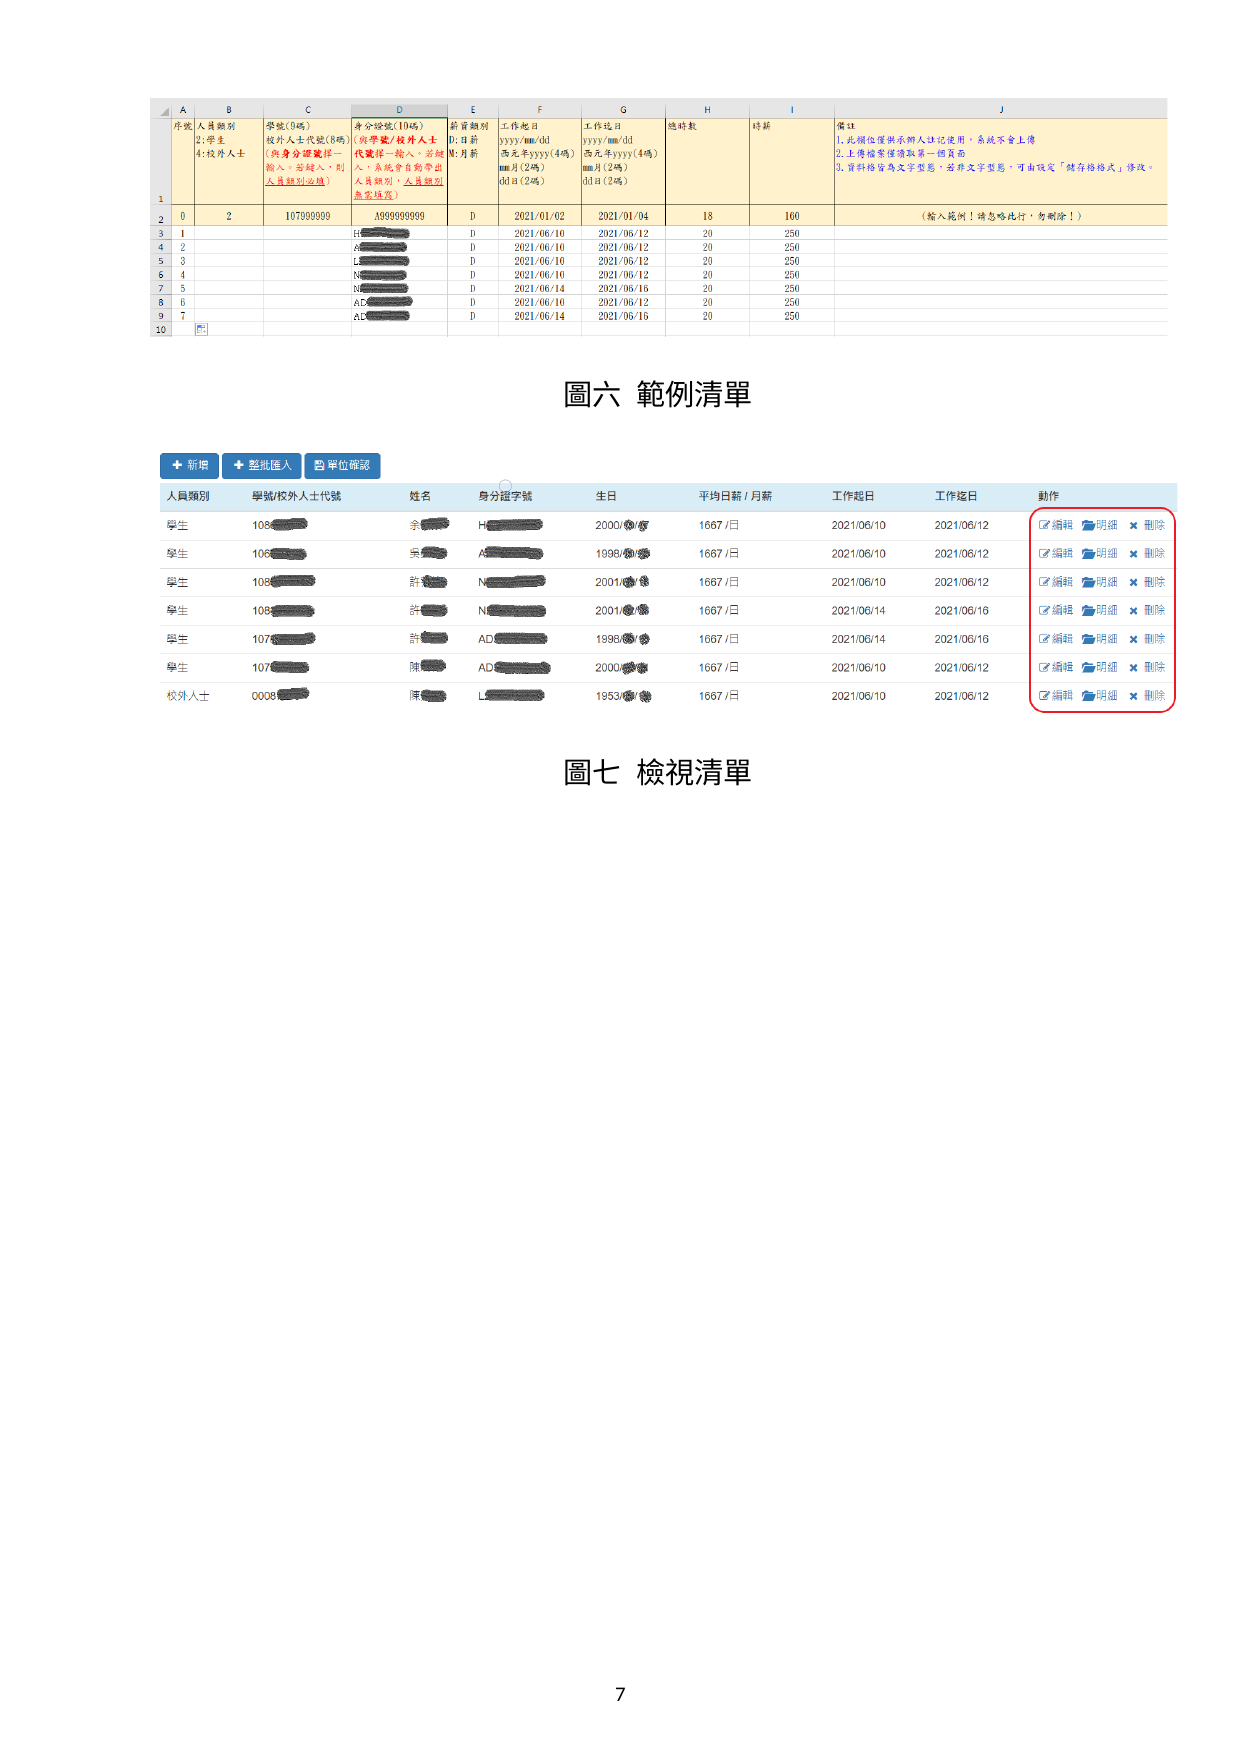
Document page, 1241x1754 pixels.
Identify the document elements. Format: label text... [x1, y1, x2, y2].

text 圖七 檢視清單 [150, 750, 1165, 792]
text 圖六 範例清單 [150, 372, 1165, 414]
